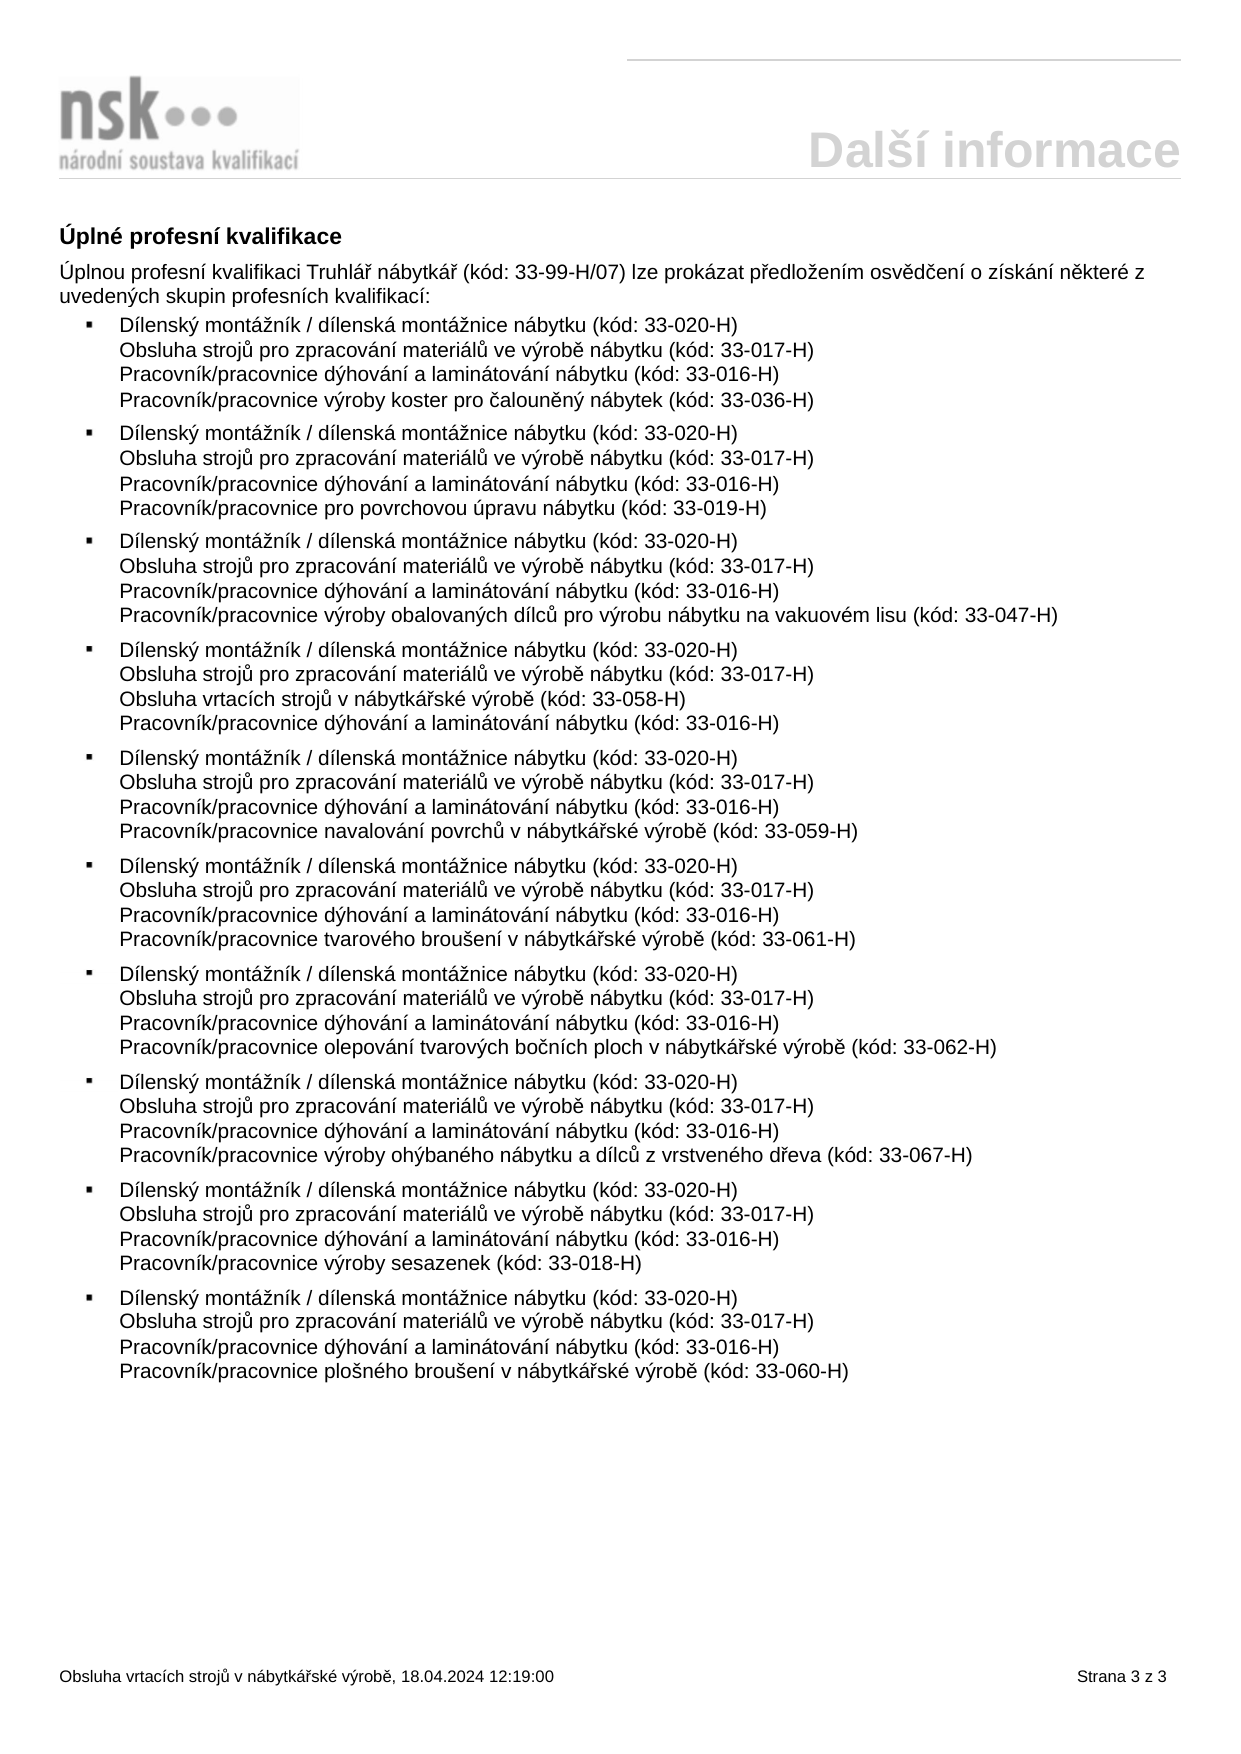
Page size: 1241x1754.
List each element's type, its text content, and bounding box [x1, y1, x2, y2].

picture [59, 745, 119, 769]
table_cell [59, 554, 119, 579]
table_cell [59, 845, 119, 853]
table_cell [59, 1227, 119, 1251]
table_cell Pracovník/pracovnice výroby ohýbaného nábytku a dílců z vrstveného dřeva (kód: 33-067-H) [119, 1143, 1181, 1168]
table_cell [119, 737, 482, 746]
table_cell [619, 1384, 627, 1417]
table_cell [119, 845, 482, 854]
table_cell [59, 878, 119, 903]
table_cell Dílenský montážník / dílenská montážnice nábytku (kód: 33-020-H) [119, 962, 1181, 986]
table_cell [627, 196, 861, 212]
table_cell [1167, 1061, 1181, 1069]
table_cell Pracovník/pracovnice dýhování a laminátování nábytku (kód: 33-016-H) [119, 362, 1181, 387]
table_cell [59, 1011, 119, 1035]
table_cell [59, 711, 119, 737]
table_cell Dílenský montážník / dílenská montážnice nábytku (kód: 33-020-H) [119, 638, 1181, 662]
table_cell [59, 687, 119, 711]
table_cell Dílenský montážník / dílenská montážnice nábytku (kód: 33-020-H) [119, 854, 1181, 878]
table_cell [482, 737, 619, 746]
table_cell [1167, 953, 1181, 962]
table_cell [1167, 1417, 1181, 1659]
picture [59, 853, 119, 877]
table_cell [59, 1335, 119, 1359]
table_cell [627, 1276, 861, 1285]
table_cell [861, 737, 1167, 746]
table_cell [59, 388, 119, 413]
table_cell [59, 629, 119, 637]
table_cell [1167, 737, 1181, 746]
table_cell [619, 196, 627, 212]
table_cell Dílenský montážník / dílenská montážnice nábytku (kód: 33-020-H) [119, 1285, 1181, 1309]
table_cell [59, 1384, 119, 1417]
table_cell [119, 172, 482, 178]
table_cell [482, 845, 619, 854]
table_cell [861, 1169, 1167, 1177]
picture [58, 59, 620, 172]
table_cell [619, 629, 627, 638]
table_cell [861, 413, 1167, 421]
table_cell Obsluha strojů pro zpracování materiálů ve výrobě nábytku (kód: 33-017-H) [119, 1201, 1181, 1227]
table_cell [627, 521, 861, 528]
table_cell Obsluha strojů pro zpracování materiálů ve výrobě nábytku (kód: 33-017-H) [119, 554, 1181, 579]
table_cell [482, 172, 619, 178]
table_cell Dílenský montážník / dílenská montážnice nábytku (kód: 33-020-H) [119, 1070, 1181, 1093]
table_cell Úplné profesní kvalifikace [59, 212, 1181, 260]
table_cell [627, 1061, 861, 1069]
table_cell [119, 1384, 482, 1417]
table_cell Pracovník/pracovnice dýhování a laminátování nábytku (kód: 33-016-H) [119, 471, 1181, 495]
table_cell Pracovník/pracovnice plošného broušení v nábytkářské výrobě (kód: 33-060-H) [119, 1359, 1181, 1384]
table_cell [482, 1061, 619, 1069]
picture [59, 312, 119, 337]
table_cell [59, 471, 119, 495]
table_cell Dílenský montážník / dílenská montážnice nábytku (kód: 33-020-H) [119, 529, 1181, 554]
table_cell [59, 1094, 119, 1119]
table_cell [1167, 1169, 1181, 1177]
table_cell [59, 413, 119, 420]
table_cell Další informace [627, 61, 1181, 178]
table_cell Pracovník/pracovnice dýhování a laminátování nábytku (kód: 33-016-H) [119, 903, 1181, 927]
picture [59, 420, 119, 445]
table_cell [59, 1359, 119, 1384]
table_cell Obsluha strojů pro zpracování materiálů ve výrobě nábytku (kód: 33-017-H) [119, 338, 1181, 362]
table_cell [1167, 1384, 1181, 1417]
table_cell [619, 1276, 627, 1285]
table_cell Pracovník/pracovnice výroby obalovaných dílců pro výrobu nábytku na vakuovém lisu (kód: 33-047-H) [119, 603, 1181, 629]
table_cell [119, 629, 482, 638]
table_cell [119, 1061, 482, 1069]
table_cell Obsluha vrtacích strojů v nábytkářské výrobě, 18.04.2024 12:19:00 [59, 1659, 861, 1695]
table_cell Pracovník/pracovnice navalování povrchů v nábytkářské výrobě (kód: 33-059-H) [119, 819, 1181, 845]
table_cell [59, 521, 119, 528]
table_cell [119, 196, 482, 212]
table_cell Obsluha strojů pro zpracování materiálů ve výrobě nábytku (kód: 33-017-H) [119, 1309, 1181, 1335]
table_cell [482, 521, 619, 528]
picture [59, 1285, 119, 1310]
table_cell [627, 737, 861, 746]
table_cell [119, 1169, 482, 1177]
table_cell Obsluha strojů pro zpracování materiálů ve výrobě nábytku (kód: 33-017-H) [119, 662, 1181, 687]
table_cell [482, 1276, 619, 1285]
table_cell Obsluha strojů pro zpracování materiálů ve výrobě nábytku (kód: 33-017-H) [119, 770, 1181, 795]
table_cell [482, 196, 619, 212]
table_cell [1167, 1659, 1181, 1695]
picture [59, 528, 119, 553]
table_cell [59, 362, 119, 387]
table_cell Úplnou profesní kvalifikaci Truhlář nábytkář (kód: 33-99-H/07) lze prokázat předložením osvědčení o získání některé z uvedených skupin profesních kvalifikací: [59, 260, 1181, 307]
table_cell [627, 845, 861, 854]
table_cell [59, 1061, 119, 1069]
table_cell Strana 3 z 3 [861, 1659, 1167, 1695]
table_cell [619, 953, 627, 962]
table_cell Dílenský montážník / dílenská montážnice nábytku (kód: 33-020-H) [119, 746, 1181, 770]
table_cell [59, 819, 119, 845]
table_cell [59, 770, 119, 795]
table_cell [59, 903, 119, 927]
table_cell Dílenský montážník / dílenská montážnice nábytku (kód: 33-020-H) [119, 313, 1181, 338]
table_cell [59, 953, 119, 961]
table_cell [861, 1417, 1167, 1659]
table_cell [1167, 629, 1181, 638]
table_cell [620, 59, 627, 172]
table_cell [59, 179, 1181, 196]
table_cell [627, 1169, 861, 1177]
table_cell Pracovník/pracovnice výroby sesazenek (kód: 33-018-H) [119, 1251, 1181, 1276]
table_cell [861, 196, 1167, 212]
table_cell [619, 1169, 627, 1177]
table_cell [482, 413, 619, 421]
table_cell Pracovník/pracovnice výroby koster pro čalouněný nábytek (kód: 33-036-H) [119, 388, 1181, 413]
table_cell Obsluha strojů pro zpracování materiálů ve výrobě nábytku (kód: 33-017-H) [119, 878, 1181, 903]
table_cell [59, 196, 119, 212]
table_cell [619, 307, 627, 313]
table_cell [861, 1384, 1167, 1417]
table_cell [59, 172, 119, 178]
table_cell Obsluha strojů pro zpracování materiálů ve výrobě nábytku (kód: 33-017-H) [119, 446, 1181, 471]
table_cell [619, 1417, 627, 1659]
table_cell Pracovník/pracovnice dýhování a laminátování nábytku (kód: 33-016-H) [119, 711, 1181, 737]
table_cell [861, 521, 1167, 528]
table_cell [1167, 413, 1181, 421]
table_cell Pracovník/pracovnice dýhování a laminátování nábytku (kód: 33-016-H) [119, 1011, 1181, 1035]
table_cell [119, 521, 482, 528]
table_cell [861, 953, 1167, 962]
table_cell [59, 338, 119, 362]
table_cell [59, 1119, 119, 1143]
table_cell [619, 1061, 627, 1069]
table_cell [59, 603, 119, 629]
table_cell [59, 986, 119, 1011]
table_cell [59, 446, 119, 471]
table_cell [59, 1035, 119, 1061]
table_cell [119, 1417, 482, 1659]
table_cell [482, 1384, 619, 1417]
table_cell [1167, 196, 1181, 212]
table_cell [619, 521, 627, 528]
table_cell Pracovník/pracovnice olepování tvarových bočních ploch v nábytkářské výrobě (kód: 33-062-H) [119, 1035, 1181, 1061]
table_cell [627, 953, 861, 962]
table_cell [59, 1169, 119, 1177]
table_cell [59, 1417, 119, 1659]
table_cell Obsluha strojů pro zpracování materiálů ve výrobě nábytku (kód: 33-017-H) [119, 986, 1181, 1011]
table_cell [59, 579, 119, 603]
table_cell [1167, 1276, 1181, 1285]
table_cell [619, 413, 627, 421]
picture [59, 961, 119, 984]
table_cell [861, 629, 1167, 638]
table_cell [627, 413, 861, 421]
table_cell Dílenský montážník / dílenská montážnice nábytku (kód: 33-020-H) [119, 421, 1181, 446]
table_cell [482, 953, 619, 962]
table_cell [119, 1276, 482, 1285]
table_cell [1167, 521, 1181, 528]
table_cell [59, 495, 119, 521]
table_cell [619, 737, 627, 746]
table_cell [627, 1384, 861, 1417]
table_cell [482, 1169, 619, 1177]
table_cell [627, 307, 861, 313]
table_cell [59, 927, 119, 953]
table_cell Pracovník/pracovnice dýhování a laminátování nábytku (kód: 33-016-H) [119, 579, 1181, 603]
table_cell [119, 307, 482, 313]
picture [59, 1069, 119, 1092]
table_cell [861, 307, 1167, 313]
picture [59, 637, 119, 661]
table_cell [119, 413, 482, 421]
table_cell [482, 629, 619, 638]
table_cell [59, 307, 119, 312]
picture [59, 1177, 119, 1202]
table_cell [619, 172, 627, 178]
table_cell [59, 1143, 119, 1168]
table_cell Pracovník/pracovnice dýhování a laminátování nábytku (kód: 33-016-H) [119, 1335, 1181, 1359]
table_cell Pracovník/pracovnice dýhování a laminátování nábytku (kód: 33-016-H) [119, 795, 1181, 819]
table_cell [619, 845, 627, 854]
table_cell [627, 1417, 861, 1659]
table_cell [59, 1276, 119, 1285]
table_cell [627, 629, 861, 638]
table_cell [861, 1061, 1167, 1069]
table_cell [59, 1310, 119, 1335]
table_cell Pracovník/pracovnice dýhování a laminátování nábytku (kód: 33-016-H) [119, 1227, 1181, 1251]
table_cell [482, 307, 619, 313]
table_cell [59, 795, 119, 819]
table_cell [119, 953, 482, 962]
table_cell [482, 1417, 619, 1659]
table_cell [59, 662, 119, 687]
table_cell [1167, 307, 1181, 313]
table_cell [59, 737, 119, 745]
table_cell Pracovník/pracovnice pro povrchovou úpravu nábytku (kód: 33-019-H) [119, 495, 1181, 521]
table_cell Dílenský montážník / dílenská montážnice nábytku (kód: 33-020-H) [119, 1178, 1181, 1201]
table_cell Obsluha strojů pro zpracování materiálů ve výrobě nábytku (kód: 33-017-H) [119, 1094, 1181, 1119]
table_cell [59, 1202, 119, 1227]
table_cell Pracovník/pracovnice dýhování a laminátování nábytku (kód: 33-016-H) [119, 1119, 1181, 1143]
table_cell Obsluha vrtacích strojů v nábytkářské výrobě (kód: 33-058-H) [119, 687, 1181, 711]
table_cell [59, 1251, 119, 1276]
table_cell [861, 1276, 1167, 1285]
table_cell Pracovník/pracovnice tvarového broušení v nábytkářské výrobě (kód: 33-061-H) [119, 927, 1181, 953]
table_cell [861, 845, 1167, 854]
table_cell [1167, 845, 1181, 854]
